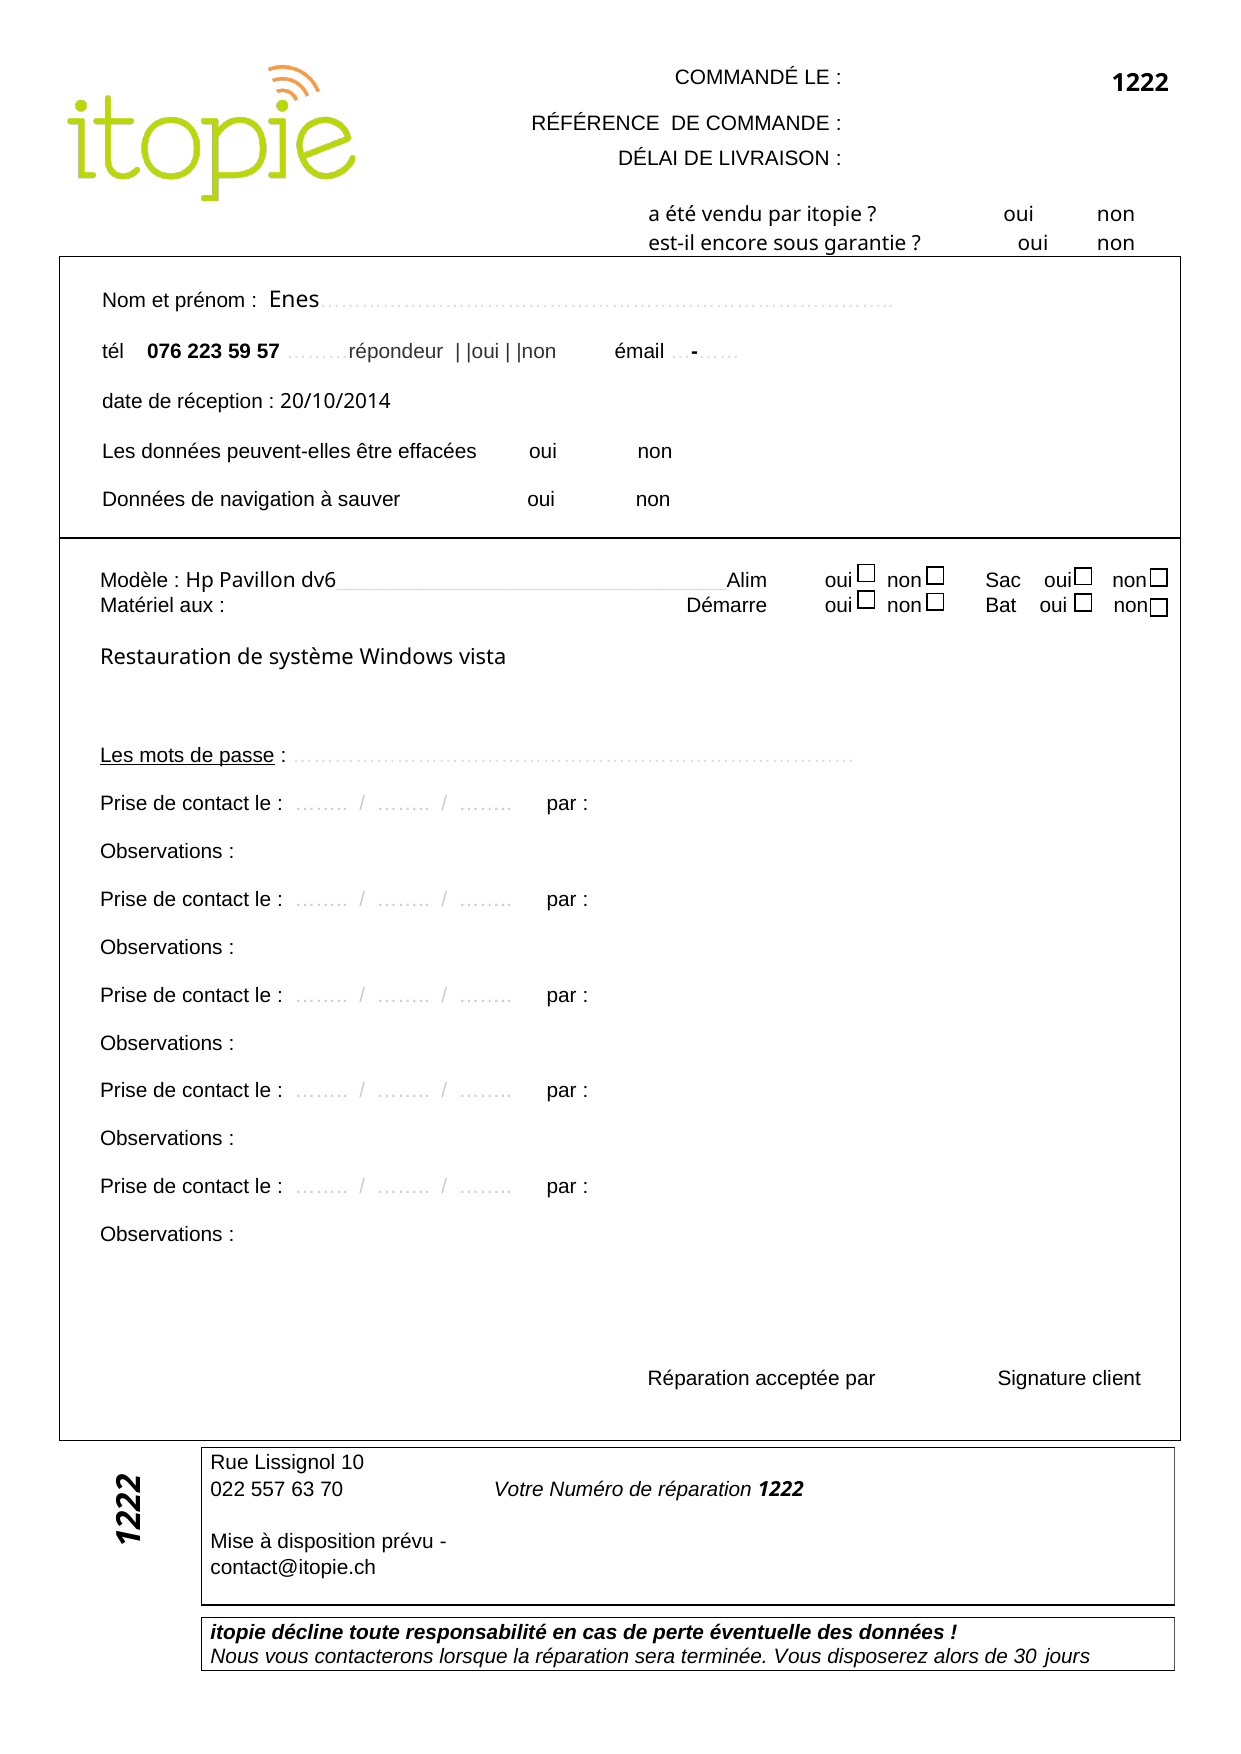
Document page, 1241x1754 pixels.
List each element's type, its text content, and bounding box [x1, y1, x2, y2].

table_header 1222 [59, 1441, 195, 1677]
text Nom et prénom : Enes……………………………………………………………………….. [60, 280, 1180, 314]
table_header 1222 [847, 59, 1180, 104]
text Données de navigation à sauver oui non [60, 484, 1180, 511]
text Prise de contact le : …….. / …….. / …….. par : [60, 883, 1180, 911]
text est-il encore sous garantie ? oui non [59, 228, 1181, 256]
text Observations : [60, 1027, 1180, 1054]
table_cell itopie décline toute responsabilité en cas de perte éventuelle des données ! Nous vous contacterons lorsque la réparation sera terminée. Vous disposerez alors de 30 jours [195, 1611, 1180, 1677]
table_cell DÉLAI DE LIVRAISON : [490, 140, 847, 175]
table_cell RÉFÉRENCE DE COMMANDE : [490, 105, 847, 140]
text date de réception : 20/10/2014 [60, 383, 1180, 415]
text Observations : [60, 1219, 1180, 1246]
text Modèle : Hp Pavillon dv6 Alim oui non Sac oui non [948, 562, 1180, 590]
table_header Rue Lissignol 10 022 557 63 70 Votre Numéro de réparation 1222 Mise à disposition prévu - contact@itopie.ch [195, 1441, 1180, 1611]
text Observations : [60, 1123, 1180, 1150]
text a été vendu par itopie ? oui non [59, 199, 1181, 228]
text Les données peuvent-elles être effacées oui non [60, 436, 1180, 463]
text Prise de contact le : …….. / …….. / …….. par : [60, 1075, 1180, 1102]
table_cell [847, 105, 1180, 140]
picture [67, 65, 356, 201]
text Les mots de passe : ……………………………………………………………………… [60, 740, 1180, 767]
text Modèle : Hp Pavillon dv6 Alim oui non Sac oui non [879, 562, 925, 590]
text Prise de contact le : …….. / …….. / …….. par : [60, 788, 1180, 815]
text Prise de contact le : …….. / …….. / …….. par : [60, 979, 1180, 1006]
text Matériel aux : Démarre oui non Bat oui non [60, 590, 1180, 617]
text Observations : [60, 931, 1180, 958]
table_header COMMANDÉ LE : [490, 59, 847, 104]
table_cell [847, 140, 1180, 175]
text Observations : [60, 836, 1180, 863]
text tél 076 223 59 57 ………répondeur | |oui | |non émail …-…… [60, 335, 1180, 362]
text Prise de contact le : …….. / …….. / …….. par : [60, 1171, 1180, 1198]
text Restauration de système Windows vista [60, 638, 1180, 671]
text Réparation acceptée par Signature client [60, 1363, 1180, 1390]
text Modèle : Hp Pavillon dv6 Alim oui non Sac oui non [60, 562, 856, 590]
